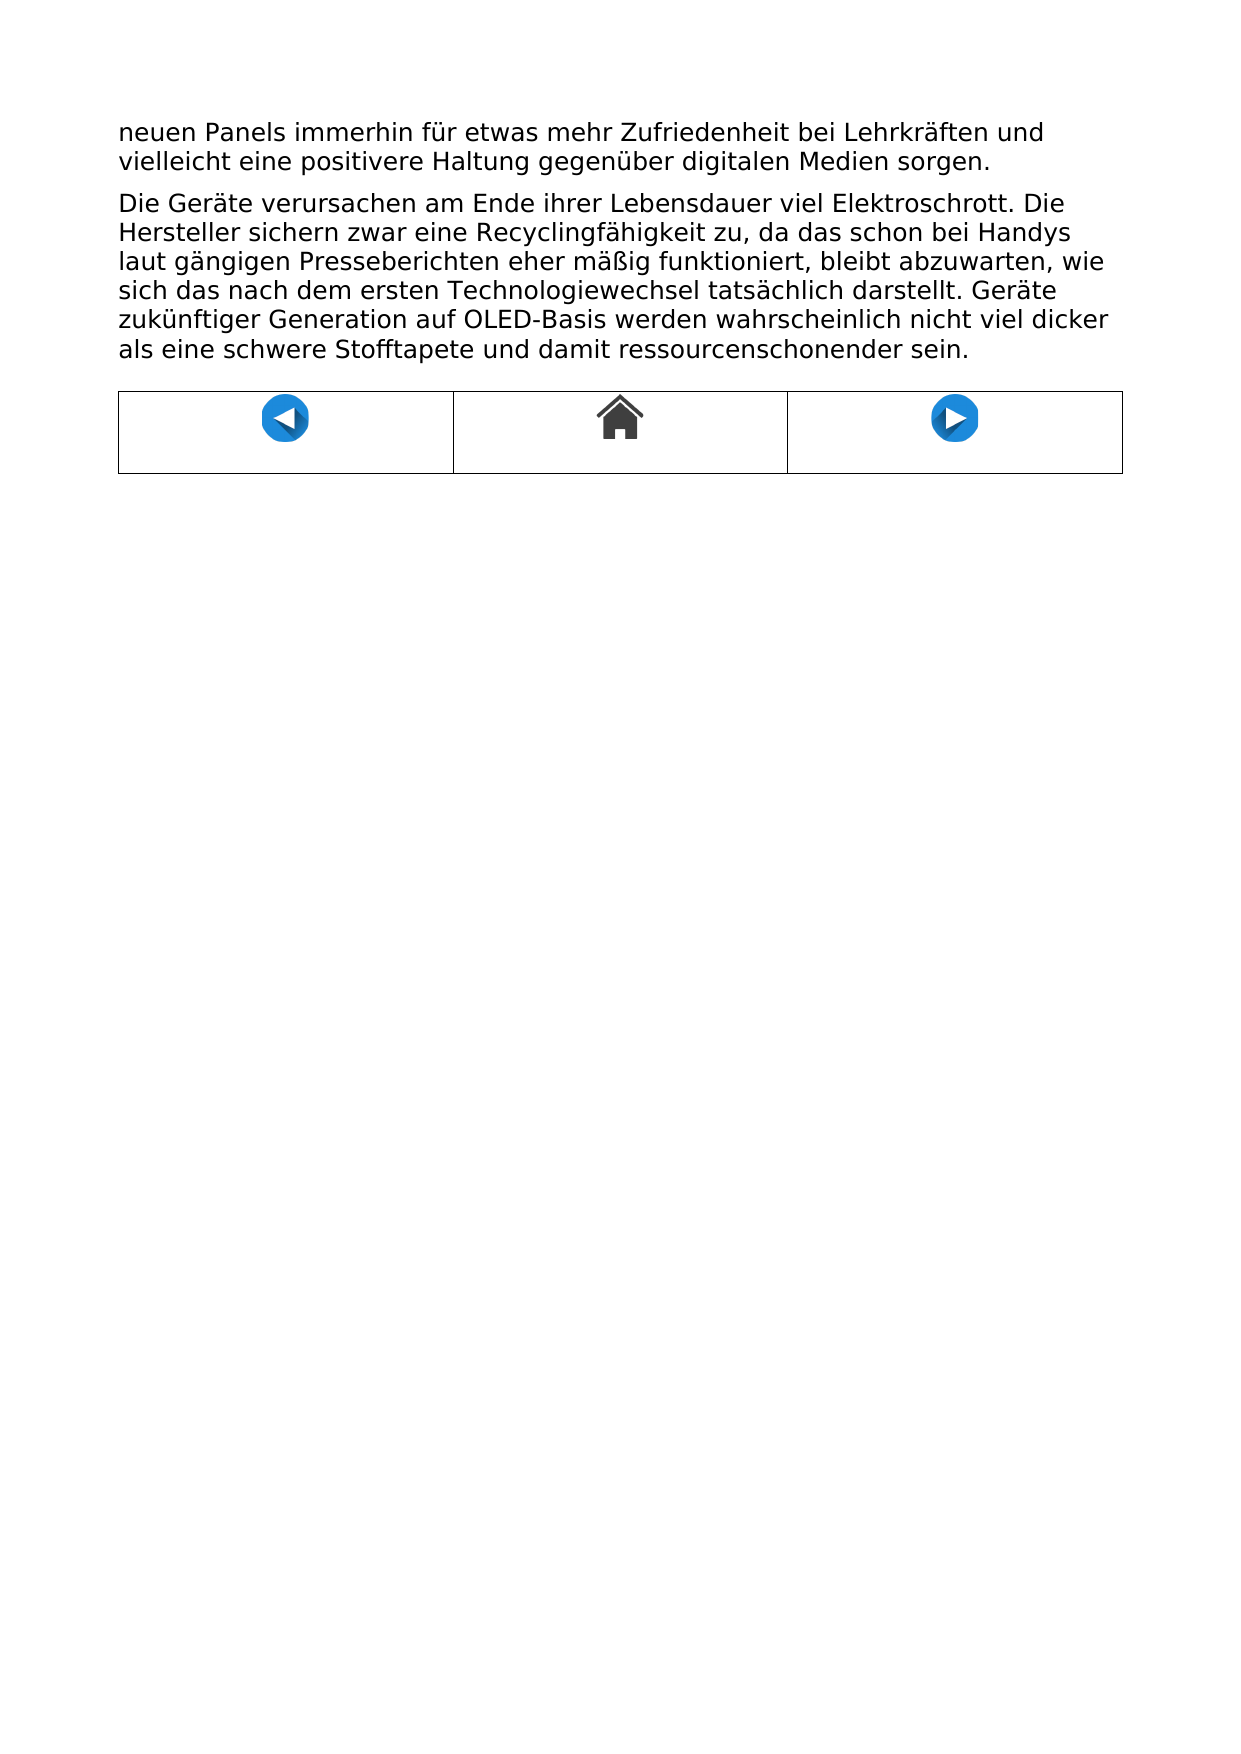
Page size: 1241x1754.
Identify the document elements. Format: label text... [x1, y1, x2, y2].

table_header [119, 392, 453, 473]
table_header [454, 392, 787, 473]
picture [931, 394, 979, 442]
picture [262, 394, 309, 442]
text neuen Panels immerhin für etwas mehr Zufriedenheit bei Lehrkräften und vielleicht eine positivere Haltung gegenüber digitalen Medien sorgen. [118, 118, 1122, 176]
table_header [788, 392, 1122, 473]
text Die Geräte verursachen am Ende ihrer Lebensdauer viel Elektroschrott. Die Hersteller sichern zwar eine Recyclingfähigkeit zu, da das schon bei Handys laut gängigen Presseberichten eher mäßig funktioniert, bleibt abzuwarten, wie sich das nach dem ersten Technologiewechsel tatsächlich darstellt. Geräte zukünftiger Generation auf OLED-Basis werden wahrscheinlich nicht viel dicker als eine schwere Stofftapete und damit ressourcenschonender sein. [118, 189, 1122, 364]
picture [596, 394, 644, 439]
